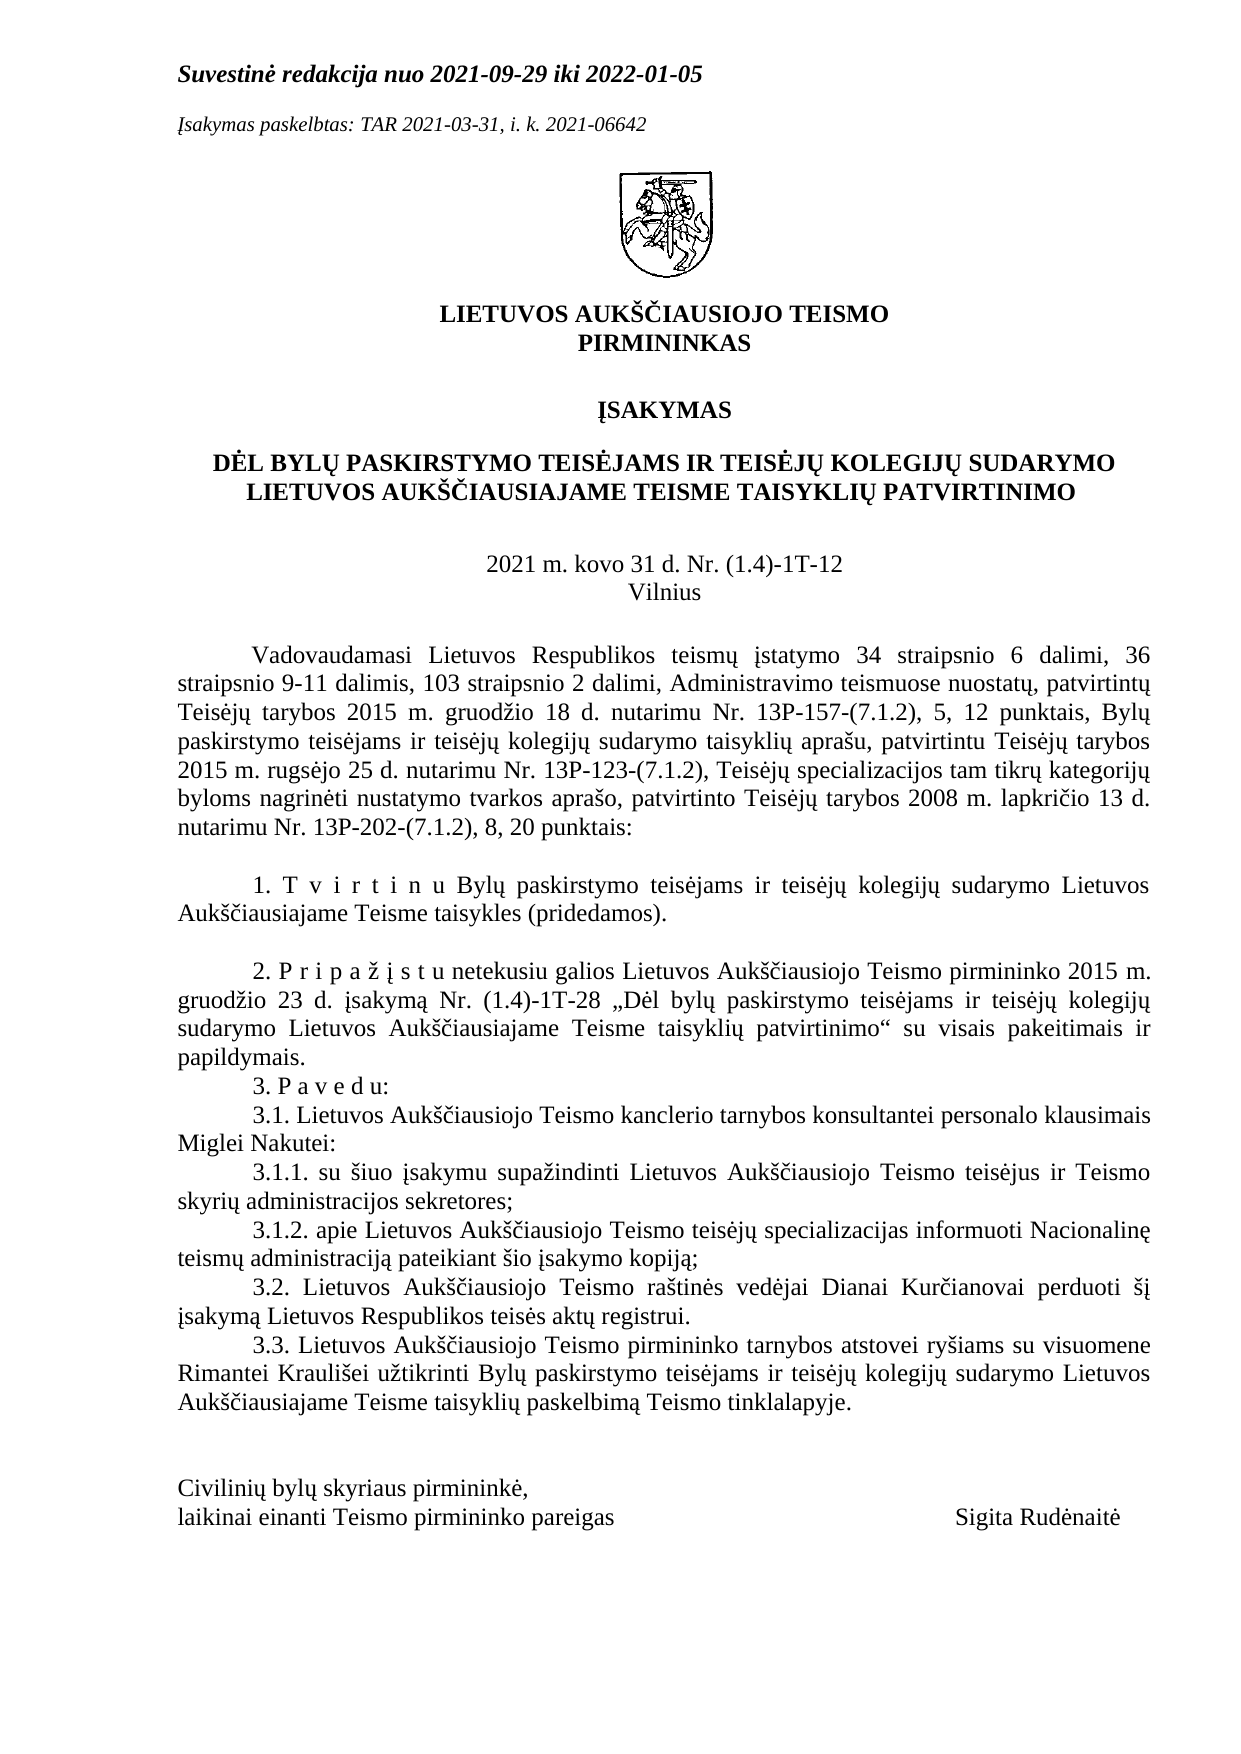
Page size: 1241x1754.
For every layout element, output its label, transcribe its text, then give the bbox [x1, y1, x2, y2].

text laikinai einanti Teismo pirmininko pareigas Sigita Rudėnaitė [177, 1502, 1152, 1531]
text 2021 m. kovo 31 d. Nr. (1.4)-1T-12 [177, 549, 1152, 577]
text 3.1.1. su šiuo įsakymu supažindinti Lietuvos Aukščiausiojo Teismo teisėjus ir Teismo skyrių administracijos sekretores; [177, 1157, 1152, 1215]
text 3.1. Lietuvos Aukščiausiojo Teismo kanclerio tarnybos konsultantei personalo klausimais Miglei Nakutei: [177, 1100, 1152, 1157]
text pirmininkas [295, 328, 1033, 357]
text 3. P a v e d u: [177, 1071, 1152, 1100]
text 2. P r i p a ž į s t u netekusiu galios Lietuvos Aukščiausiojo Teismo pirmininko 2015 m. gruodžio 23 d. įsakymą Nr. (1.4)-1T-28 „Dėl bylų paskirstymo teisėjams ir teisėjų kolegijų sudarymo Lietuvos Aukščiausiajame Teisme taisyklių patvirtinimo“ su visais pakeitimais ir papildymais. [177, 956, 1152, 1071]
text 3.1.2. apie Lietuvos Aukščiausiojo Teismo teisėjų specializacijas informuoti Nacionalinę teismų administraciją pateikiant šio įsakymo kopiją; [177, 1215, 1152, 1272]
text 3.2. Lietuvos Aukščiausiojo Teismo raštinės vedėjai Dianai Kurčianovai perduoti šį įsakymą Lietuvos Respublikos teisės aktų registrui. [177, 1272, 1152, 1330]
text dėl bylų paskirstymo teisėjams ir teisėjų kolegijų sudarymo lietuvos aukščiausiajame teisme taisyklių paTVIRTINIMO [177, 448, 1152, 506]
text Civilinių bylų skyriaus pirmininkė, [177, 1473, 1152, 1502]
text 1. T v i r t i n u Bylų paskirstymo teisėjams ir teisėjų kolegijų sudarymo Lietuvos Aukščiausiajame Teisme taisykles (pridedamos). [177, 870, 1152, 927]
text Vilnius [177, 577, 1152, 606]
text Vadovaudamasi Lietuvos Respublikos teismų įstatymo 34 straipsnio 6 dalimi, 36 straipsnio 9-11 dalimis, 103 straipsnio 2 dalimi, Administravimo teismuose nuostatų, patvirtintų Teisėjų tarybos 2015 m. gruodžio 18 d. nutarimu Nr. 13P-157-(7.1.2), 5, 12 punktais, Bylų paskirstymo teisėjams ir teisėjų kolegijų sudarymo taisyklių aprašu, patvirtintu Teisėjų tarybos 2015 m. rugsėjo 25 d. nutarimu Nr. 13P-123-(7.1.2), Teisėjų specializacijos tam tikrų kategorijų byloms nagrinėti nustatymo tvarkos aprašo, patvirtinto Teisėjų tarybos 2008 m. lapkričio 13 d. nutarimu Nr. 13P-202-(7.1.2), 8, 20 punktais: [177, 640, 1152, 841]
text Suvestinė redakcija nuo 2021-09-29 iki 2022-01-05 [177, 59, 1152, 88]
text Įsakymas paskelbtas: TAR 2021-03-31, i. k. 2021-06642 [177, 112, 1152, 136]
text 3.3. Lietuvos Aukščiausiojo Teismo pirmininko tarnybos atstovei ryšiams su visuomene Rimantei Kraulišei užtikrinti Bylų paskirstymo teisėjams ir teisėjų kolegijų sudarymo Lietuvos Aukščiausiajame Teisme taisyklių paskelbimą Teismo tinklalapyje. [177, 1330, 1152, 1416]
text įsakymas [295, 395, 1033, 424]
text lietuvos aukščiausiojo teismo [295, 299, 1033, 328]
